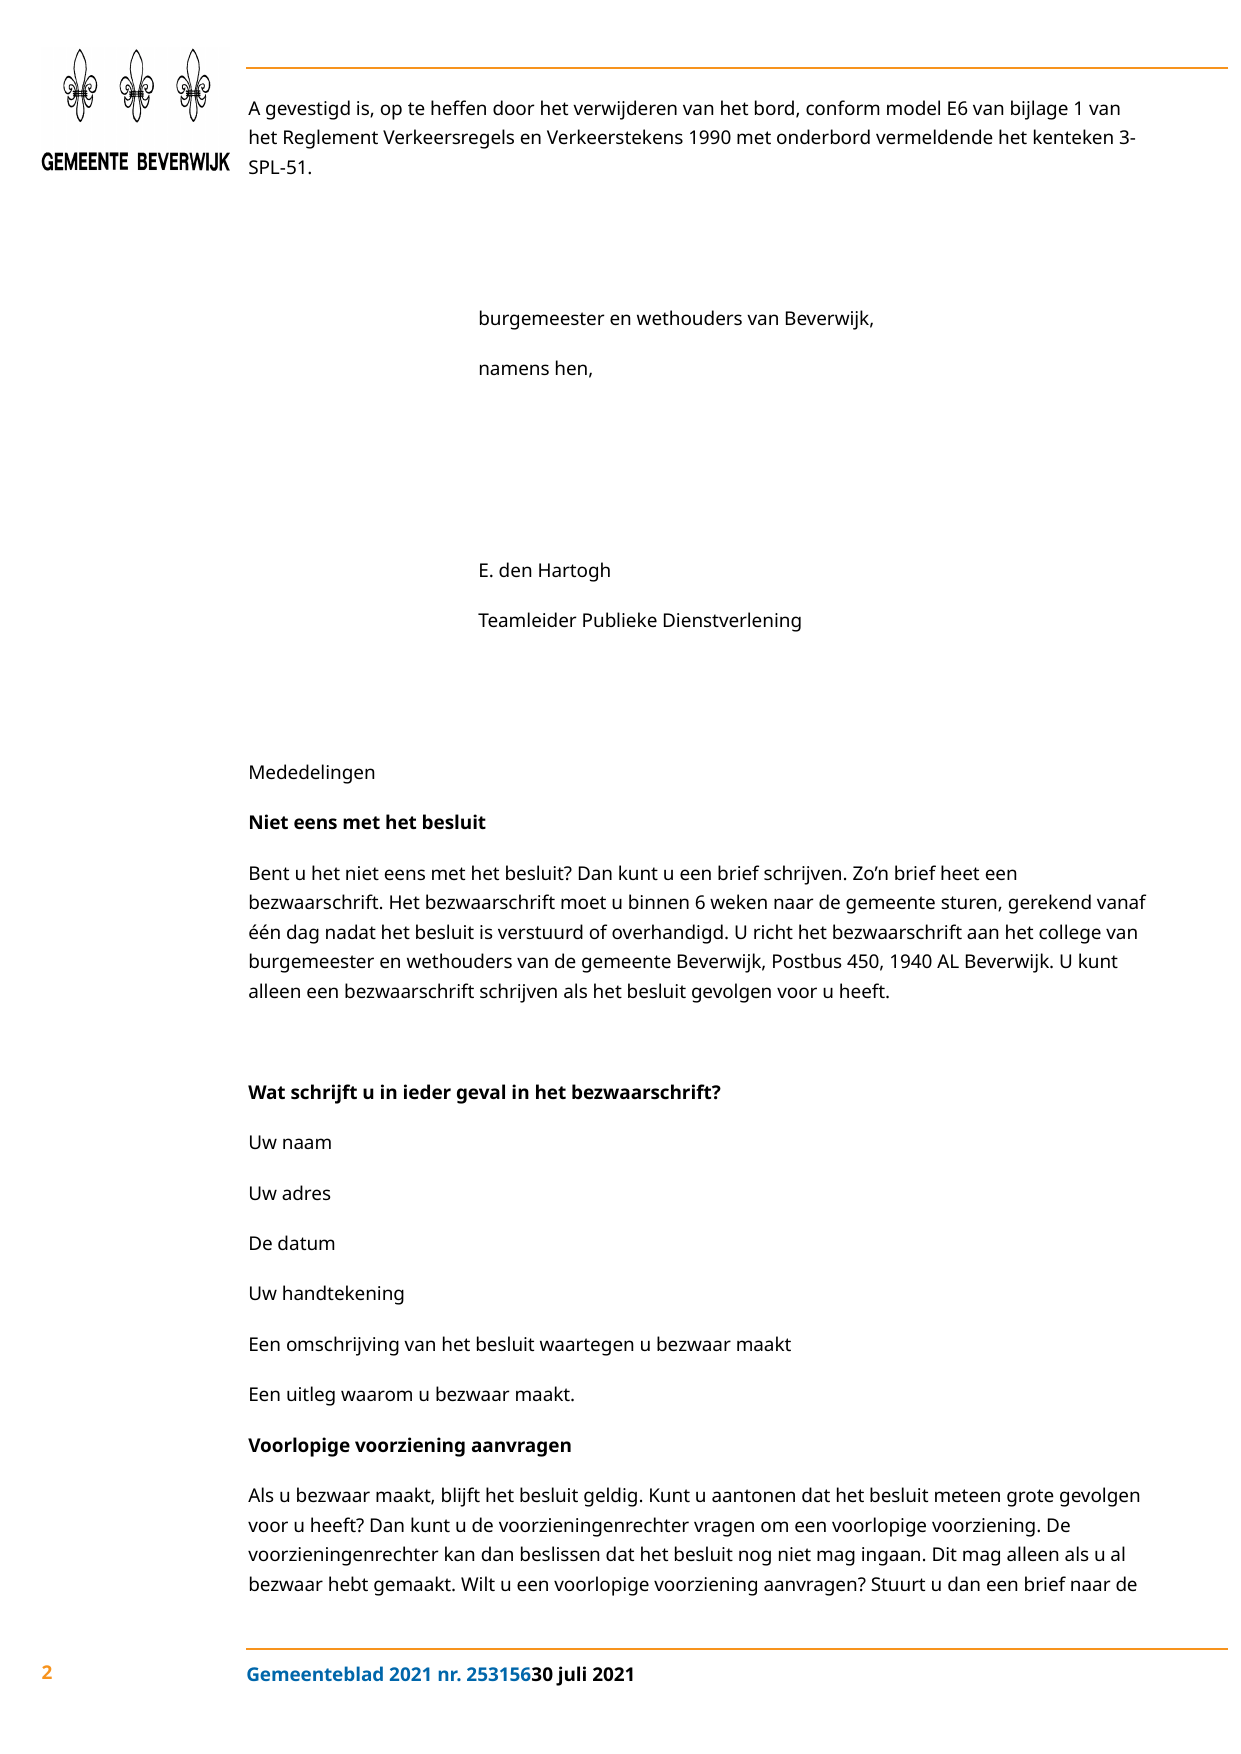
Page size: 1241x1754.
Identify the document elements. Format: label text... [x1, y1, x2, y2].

text Uw adres [248, 1180, 1152, 1206]
text Bent u het niet eens met het besluit? Dan kunt u een brief schrijven. Zo’n brief heet een bezwaarschrift. Het bezwaarschrift moet u binnen 6 weken naar de gemeente sturen, gerekend vanaf één dag nadat het besluit is verstuurd of overhandigd. U richt het bezwaarschrift aan het college van burgemeester en wethouders van de gemeente Beverwijk, Postbus 450, 1940 AL Beverwijk. U kunt alleen een bezwaarschrift schrijven als het besluit gevolgen voor u heeft. [248, 860, 1152, 1004]
text De datum [248, 1230, 1152, 1256]
picture [41, 47, 231, 172]
text burgemeester en wethouders van Beverwijk, [248, 305, 1152, 331]
text Een uitleg waarom u bezwaar maakt. [248, 1381, 1152, 1407]
text Uw handtekening [248, 1281, 1152, 1306]
text Mededelingen [248, 759, 1152, 785]
text Niet eens met het besluit [248, 809, 1152, 835]
text A gevestigd is, op te heffen door het verwijderen van het bord, conform model E6 van bijlage 1 van het Reglement Verkeersregels en Verkeerstekens 1990 met onderbord vermeldende het kenteken 3-SPL-51. [248, 95, 1152, 180]
text E. den Hartogh [248, 557, 1152, 583]
text Uw naam [248, 1129, 1152, 1155]
text namens hen, [248, 356, 1152, 381]
text Wat schrijft u in ieder geval in het bezwaarschrift? [248, 1079, 1152, 1105]
text Als u bezwaar maakt, blijft het besluit geldig. Kunt u aantonen dat het besluit meteen grote gevolgen voor u heeft? Dan kunt u de voorzieningenrechter vragen om een voorlopige voorziening. De voorzieningenrechter kan dan beslissen dat het besluit nog niet mag ingaan. Dit mag alleen als u al bezwaar hebt gemaakt. Wilt u een voorlopige voorziening aanvragen? Stuurt u dan een brief naar de [248, 1482, 1152, 1597]
text Voorlopige voorziening aanvragen [248, 1432, 1152, 1458]
text Een omschrijving van het besluit waartegen u bezwaar maakt [248, 1331, 1152, 1357]
text Teamleider Publieke Dienstverlening [248, 608, 1152, 633]
